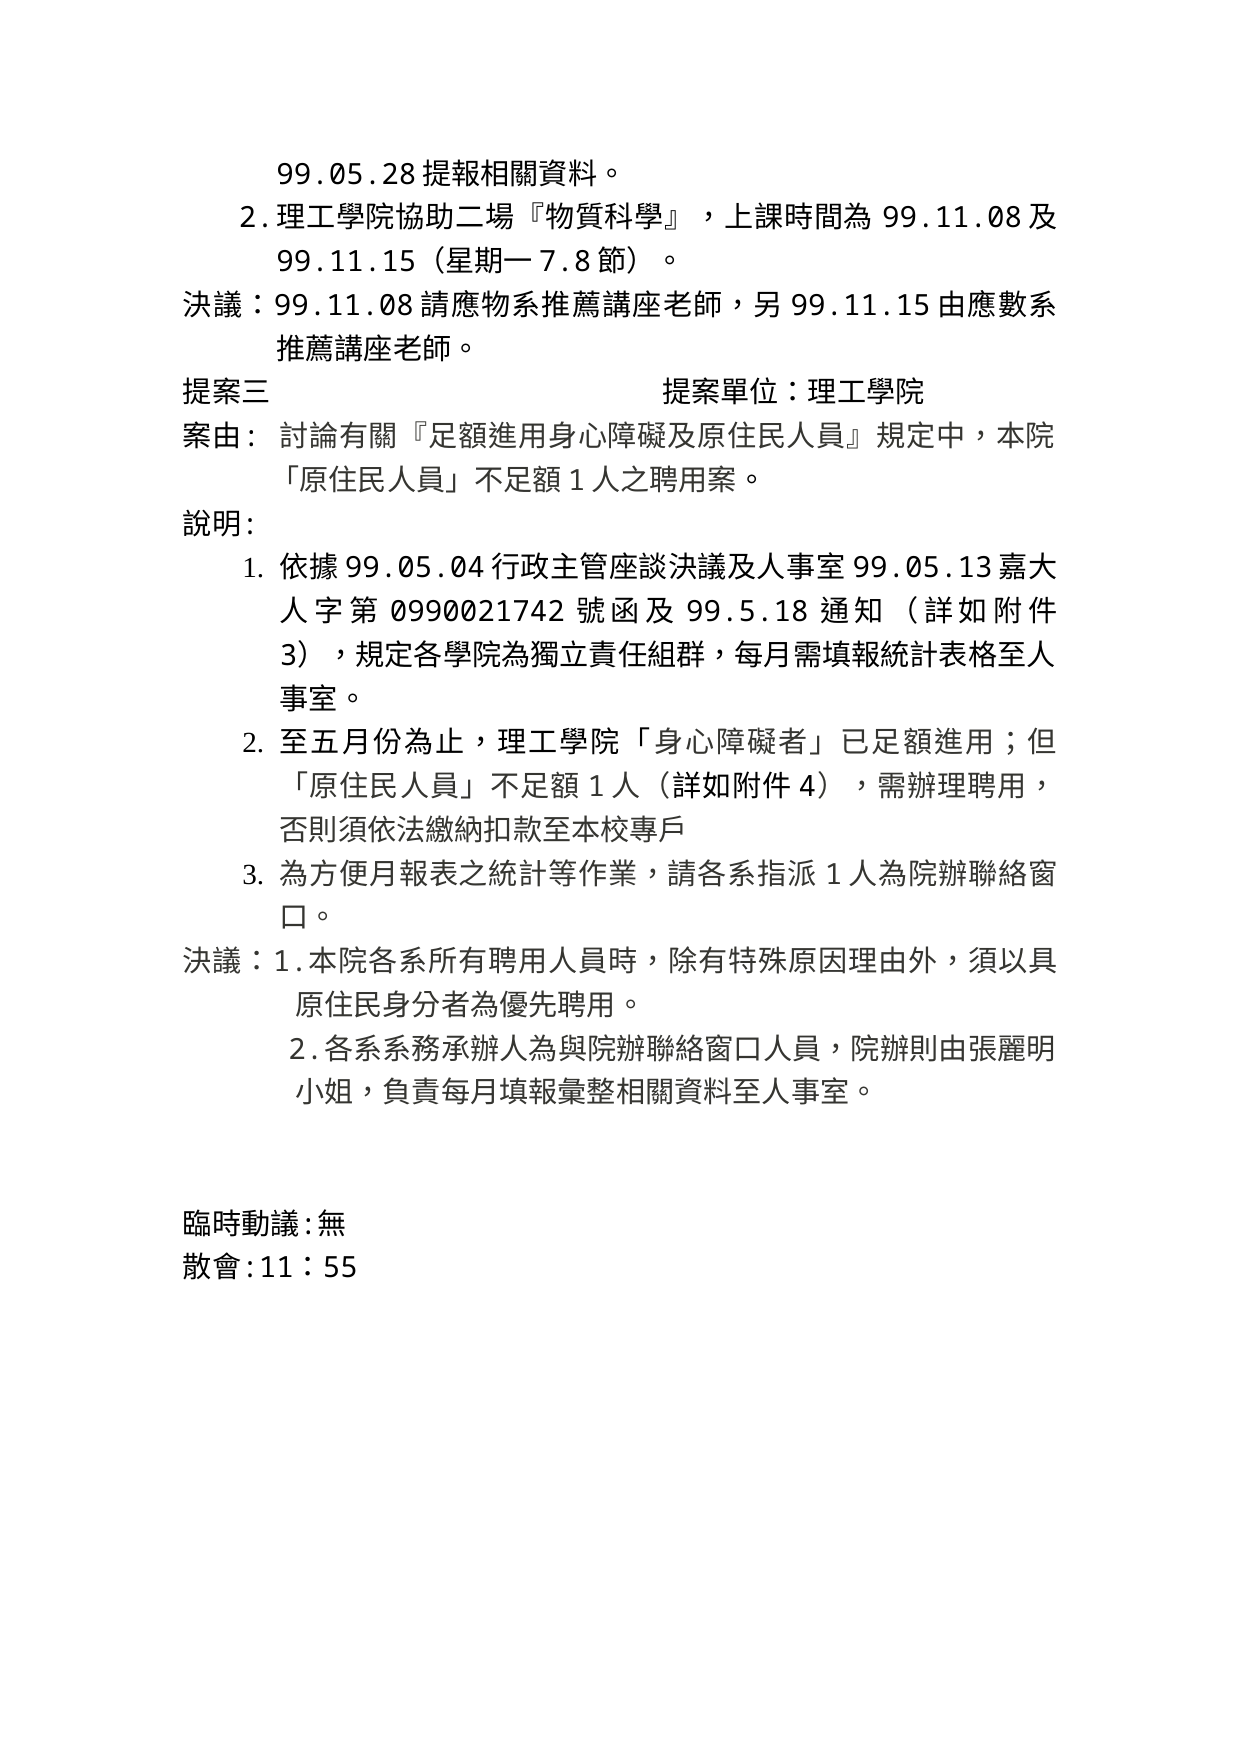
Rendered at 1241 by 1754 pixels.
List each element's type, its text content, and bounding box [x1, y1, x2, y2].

text 2.各系系務承辦人為與院辦聯絡窗口人員，院辦則由張麗明小姐，負責每月填報彙整相關資料至人事室。 [183, 1024, 1058, 1112]
list 為方便月報表之統計等作業，請各系指派1人為院辦聯絡窗口。 [242, 849, 1058, 937]
text 提案三 提案單位：理工學院 [183, 368, 1058, 412]
text 案由: 討論有關『足額進用身心障礙及原住民人員』規定中，本院「原住民人員」不足額1人之聘用案。 [183, 412, 1058, 499]
text 說明: [183, 499, 1058, 543]
list 至五月份為止，理工學院「身心障礙者」已足額進用；但「原住民人員」不足額1人（詳如附件4），需辦理聘用，否則須依法繳納扣款至本校專戶 [242, 718, 1058, 849]
list 理工學院協助二場『物質科學』，上課時間為99.11.08及99.11.15（星期一7.8節）。 [239, 193, 1058, 280]
text 臨時動議:無 [183, 1199, 1058, 1243]
list 依據99.05.04行政主管座談決議及人事室99.05.13嘉大人字第0990021742號函及99.5.18通知（詳如附件3），規定各學院為獨立責任組群，每月需填報統計表格至人事室。 [242, 543, 1058, 718]
text 決議：99.11.08請應物系推薦講座老師，另99.11.15由應數系推薦講座老師。 [183, 280, 1058, 368]
text 決議：1.本院各系所有聘用人員時，除有特殊原因理由外，須以具原住民身分者為優先聘用。 [183, 937, 1058, 1024]
list 99.05.28提報相關資料。 [239, 149, 1058, 193]
text 散會:11：55 [183, 1243, 1058, 1287]
